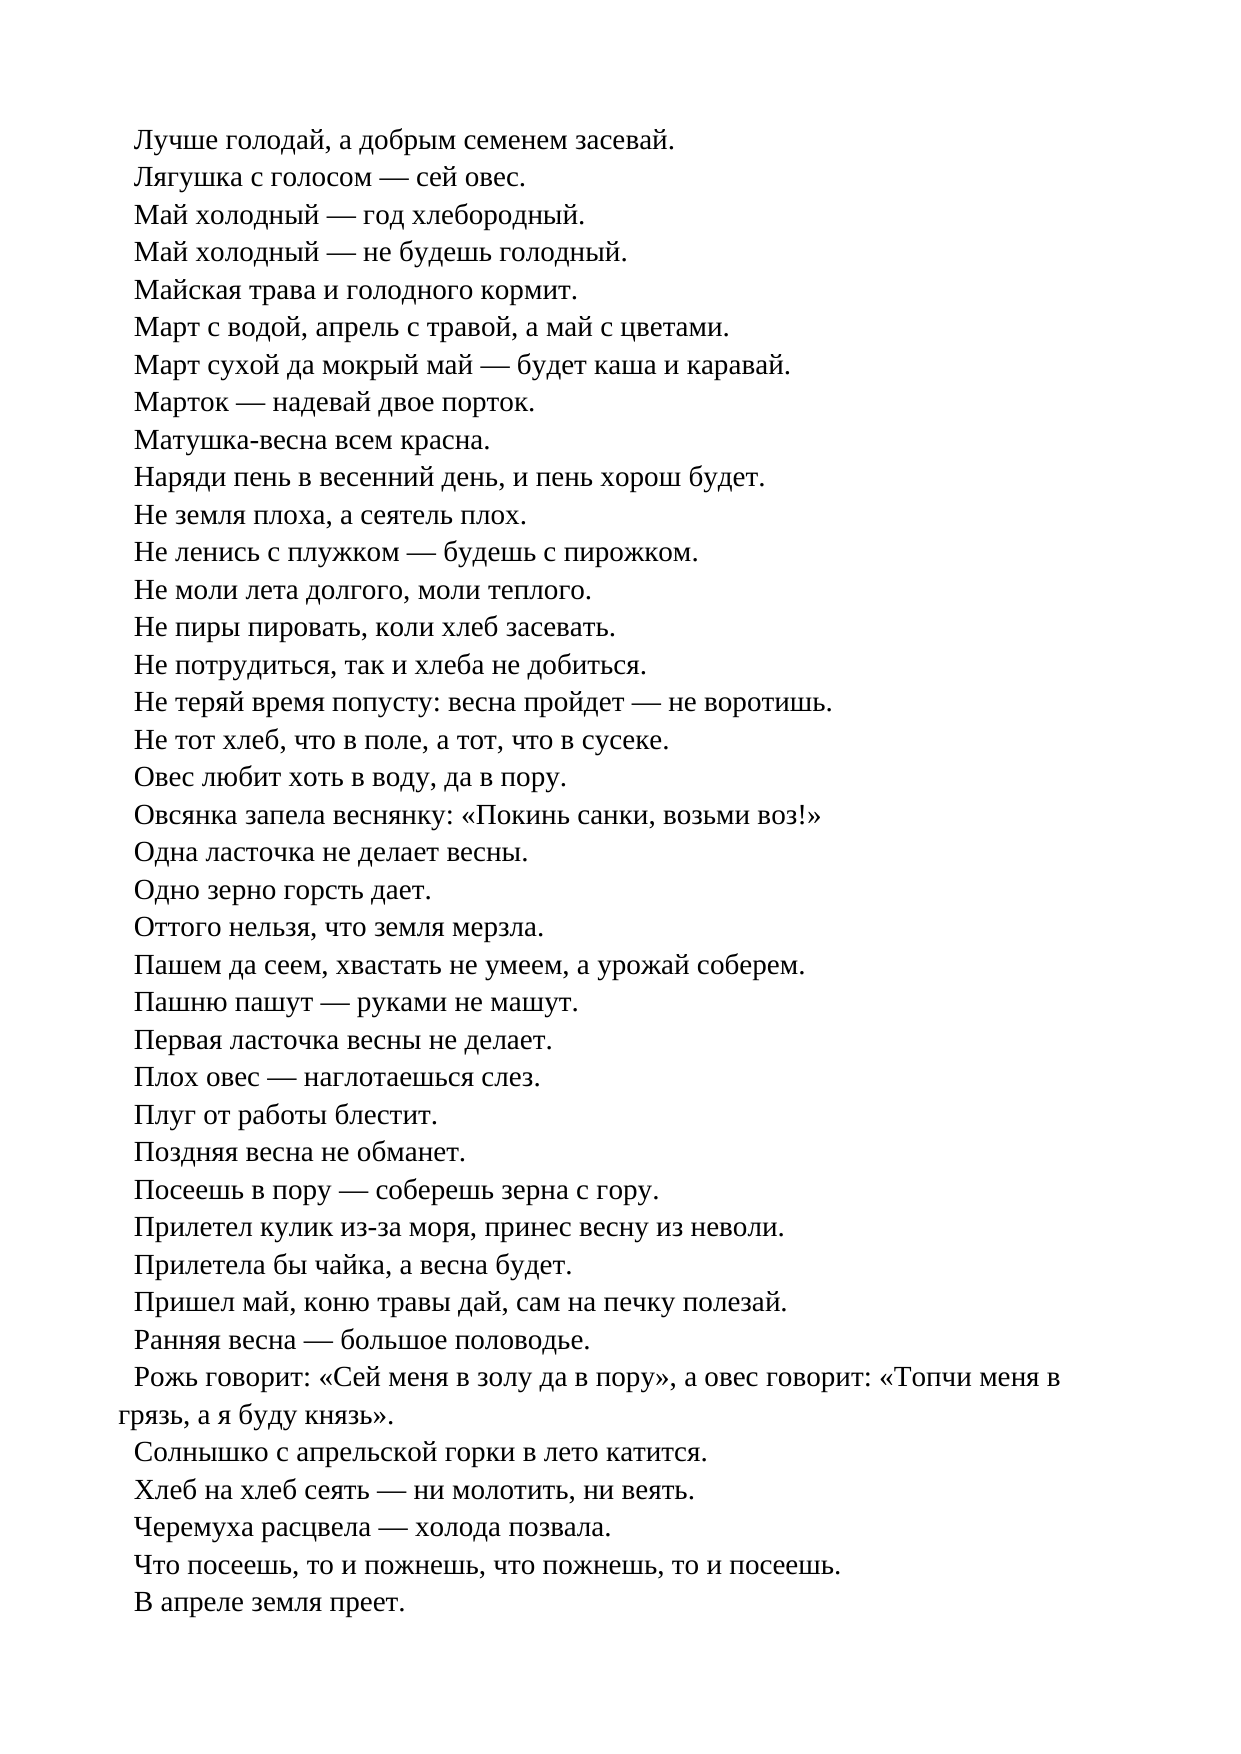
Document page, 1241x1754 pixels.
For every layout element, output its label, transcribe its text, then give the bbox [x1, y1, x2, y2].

text Одна ласточка не делает весны. [118, 831, 1122, 868]
text Не тот хлеб, что в поле, а тот, что в сусеке. [118, 718, 1122, 756]
text Марток — надевай двое порток. [118, 381, 1122, 418]
text Март сухой да мокрый май — будет каша и каравай. [118, 343, 1122, 381]
text Овес любит хоть в воду, да в пору. [118, 756, 1122, 793]
text Не пиры пировать, коли хлеб засевать. [118, 606, 1122, 643]
text Не потрудиться, так и хлеба не добиться. [118, 643, 1122, 681]
text Черемуха расцвела — холода позвала. [118, 1506, 1122, 1543]
text В апреле земля преет. [118, 1581, 1122, 1618]
text Плох овес — наглотаешься слез. [118, 1056, 1122, 1093]
text Майская трава и голодного кормит. [118, 268, 1122, 306]
text Солнышко с апрельской горки в лето катится. [118, 1431, 1122, 1468]
text Прилетела бы чайка, а весна будет. [118, 1243, 1122, 1281]
text Матушка-весна всем красна. [118, 418, 1122, 456]
text Наряди пень в весенний день, и пень хорош будет. [118, 456, 1122, 493]
text Хлеб на хлеб сеять — ни молотить, ни веять. [118, 1468, 1122, 1506]
text Посеешь в пору — соберешь зерна с гору. [118, 1168, 1122, 1206]
text Не теряй время попусту: весна пройдет — не воротишь. [118, 681, 1122, 718]
text Рожь говорит: «Сей меня в золу да в пору», а овес говорит: «Топчи меня в грязь, а я буду князь». [118, 1356, 1122, 1431]
text Не моли лета долгого, моли теплого. [118, 568, 1122, 606]
text Пашню пашут — руками не машут. [118, 981, 1122, 1018]
text Плуг от работы блестит. [118, 1093, 1122, 1131]
text Овсянка запела веснянку: «Покинь санки, возьми воз!» [118, 793, 1122, 831]
text Ранняя весна — большое половодье. [118, 1318, 1122, 1356]
text Не земля плоха, а сеятель плох. [118, 493, 1122, 531]
text Май холодный — не будешь голодный. [118, 231, 1122, 268]
text Прилетел кулик из-за моря, принес весну из неволи. [118, 1206, 1122, 1243]
text Лучше голодай, а добрым семенем засевай. [118, 118, 1122, 156]
text Поздняя весна не обманет. [118, 1131, 1122, 1168]
text Март с водой, апрель с травой, а май с цветами. [118, 306, 1122, 343]
text Лягушка с голосом — сей овес. [118, 156, 1122, 193]
text Не ленись с плужком — будешь с пирожком. [118, 531, 1122, 568]
text Оттого нельзя, что земля мерзла. [118, 906, 1122, 943]
text Что посеешь, то и пожнешь, что пожнешь, то и посеешь. [118, 1543, 1122, 1581]
text Пришел май, коню травы дай, сам на печку полезай. [118, 1281, 1122, 1318]
text Первая ласточка весны не делает. [118, 1018, 1122, 1056]
text Май холодный — год хлебородный. [118, 193, 1122, 231]
text Пашем да сеем, хвастать не умеем, а урожай соберем. [118, 943, 1122, 981]
text Одно зерно горсть дает. [118, 868, 1122, 906]
